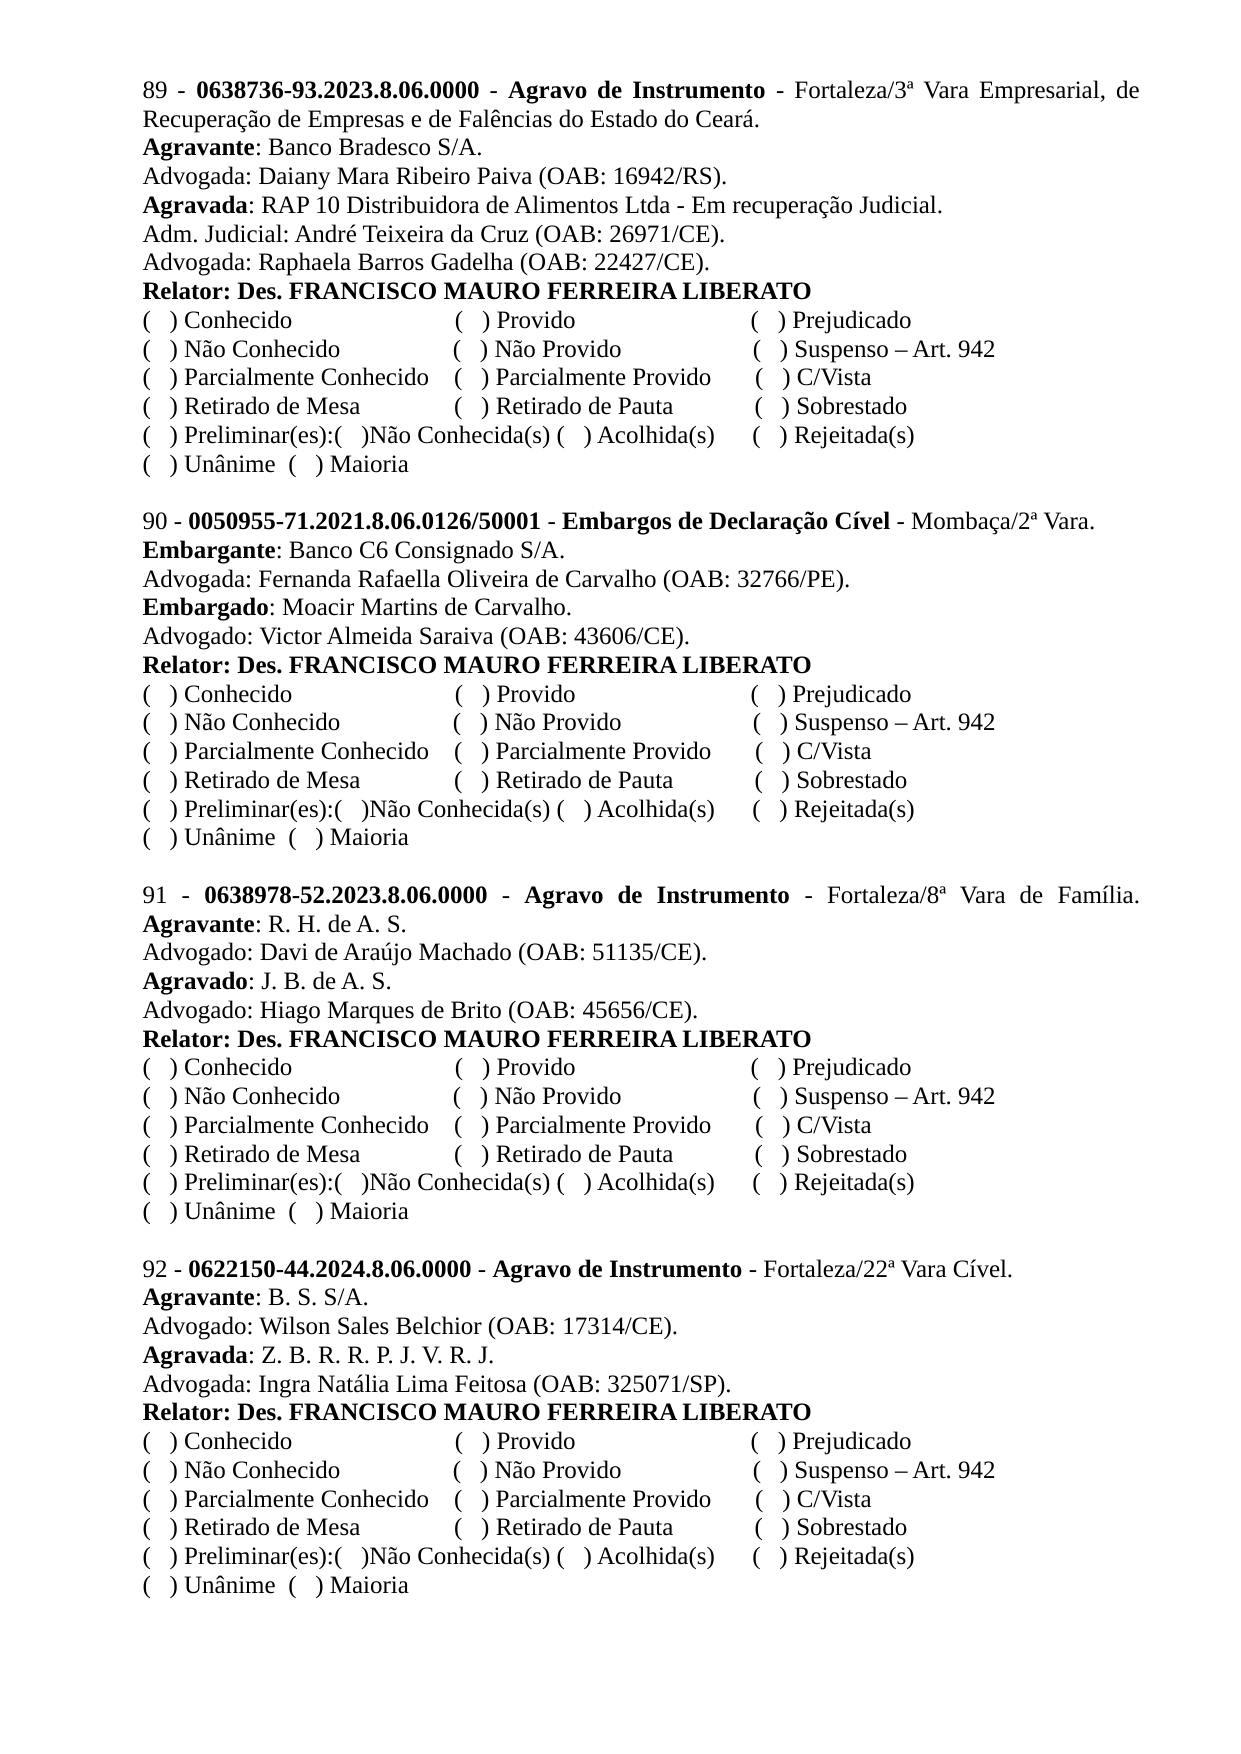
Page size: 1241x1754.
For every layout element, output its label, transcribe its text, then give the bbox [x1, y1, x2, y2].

text Advogado: Wilson Sales Belchior (OAB: 17314/CE). [142, 1311, 1141, 1340]
text Advogado: Hiago Marques de Brito (OAB: 45656/CE). [142, 995, 1141, 1024]
text ( ) Não Conhecido ( ) Não Provido ( ) Suspenso – Art. 942 [142, 1081, 1158, 1110]
text ( ) Não Conhecido ( ) Não Provido ( ) Suspenso – Art. 942 [142, 707, 1158, 736]
text Agravado: J. B. de A. S. [142, 966, 1141, 995]
text ( ) Retirado de Mesa ( ) Retirado de Pauta ( ) Sobrestado [142, 765, 1158, 794]
text Relator: Des. FRANCISCO MAURO FERREIRA LIBERATO [142, 1397, 1141, 1426]
text Advogada: Ingra Natália Lima Feitosa (OAB: 325071/SP). [142, 1369, 1141, 1397]
text ( ) Conhecido ( ) Provido ( ) Prejudicado [142, 305, 1141, 334]
text ( ) Unânime ( ) Maioria [142, 1196, 1158, 1225]
text Relator: Des. FRANCISCO MAURO FERREIRA LIBERATO [142, 650, 1141, 679]
text 91 - 0638978-52.2023.8.06.0000 - Agravo de Instrumento - Fortaleza/8ª Vara de Família. Agravante: R. H. de A. S. [142, 880, 1141, 937]
text Advogado: Victor Almeida Saraiva (OAB: 43606/CE). [142, 621, 1141, 650]
text ( ) Parcialmente Conhecido ( ) Parcialmente Provido ( ) C/Vista [142, 736, 1158, 765]
text 92 - 0622150-44.2024.8.06.0000 - Agravo de Instrumento - Fortaleza/22ª Vara Cível. [142, 1254, 1141, 1282]
text Advogado: Davi de Araújo Machado (OAB: 51135/CE). [142, 937, 1141, 966]
text ( ) Parcialmente Conhecido ( ) Parcialmente Provido ( ) C/Vista [142, 362, 1158, 391]
text ( ) Preliminar(es):( )Não Conhecida(s) ( ) Acolhida(s) ( ) Rejeitada(s) [142, 794, 1158, 822]
text Advogada: Fernanda Rafaella Oliveira de Carvalho (OAB: 32766/PE). [142, 564, 1141, 592]
text Agravada: RAP 10 Distribuidora de Alimentos Ltda - Em recuperação Judicial. [142, 190, 1141, 219]
text Agravante: Banco Bradesco S/A. [142, 132, 1141, 161]
text Embargado: Moacir Martins de Carvalho. [142, 592, 1141, 621]
text ( ) Retirado de Mesa ( ) Retirado de Pauta ( ) Sobrestado [142, 1512, 1158, 1541]
text ( ) Unânime ( ) Maioria [142, 1570, 1158, 1599]
text ( ) Preliminar(es):( )Não Conhecida(s) ( ) Acolhida(s) ( ) Rejeitada(s) [142, 1167, 1158, 1196]
text Advogada: Daiany Mara Ribeiro Paiva (OAB: 16942/RS). [142, 161, 1141, 190]
text ( ) Parcialmente Conhecido ( ) Parcialmente Provido ( ) C/Vista [142, 1484, 1158, 1512]
text ( ) Não Conhecido ( ) Não Provido ( ) Suspenso – Art. 942 [142, 1455, 1158, 1484]
text ( ) Preliminar(es):( )Não Conhecida(s) ( ) Acolhida(s) ( ) Rejeitada(s) [142, 1541, 1158, 1570]
text 90 - 0050955-71.2021.8.06.0126/50001 - Embargos de Declaração Cível - Mombaça/2ª Vara. [142, 506, 1141, 535]
text ( ) Preliminar(es):( )Não Conhecida(s) ( ) Acolhida(s) ( ) Rejeitada(s) [142, 420, 1158, 449]
text Adm. Judicial: André Teixeira da Cruz (OAB: 26971/CE). [142, 219, 1141, 247]
text ( ) Conhecido ( ) Provido ( ) Prejudicado [142, 1052, 1141, 1081]
text 89 - 0638736-93.2023.8.06.0000 - Agravo de Instrumento - Fortaleza/3ª Vara Empresarial, de Recuperação de Empresas e de Falências do Estado do Ceará. [142, 75, 1141, 132]
text ( ) Retirado de Mesa ( ) Retirado de Pauta ( ) Sobrestado [142, 1139, 1158, 1167]
text ( ) Unânime ( ) Maioria [142, 822, 1158, 851]
text Agravada: Z. B. R. R. P. J. V. R. J. [142, 1340, 1141, 1369]
text ( ) Conhecido ( ) Provido ( ) Prejudicado [142, 679, 1141, 707]
text ( ) Parcialmente Conhecido ( ) Parcialmente Provido ( ) C/Vista [142, 1110, 1158, 1139]
text ( ) Conhecido ( ) Provido ( ) Prejudicado [142, 1426, 1141, 1455]
text ( ) Unânime ( ) Maioria [142, 449, 1158, 477]
text ( ) Retirado de Mesa ( ) Retirado de Pauta ( ) Sobrestado [142, 391, 1158, 420]
text ( ) Não Conhecido ( ) Não Provido ( ) Suspenso – Art. 942 [142, 334, 1158, 362]
text Relator: Des. FRANCISCO MAURO FERREIRA LIBERATO [142, 1024, 1141, 1052]
text Agravante: B. S. S/A. [142, 1282, 1141, 1311]
text Relator: Des. FRANCISCO MAURO FERREIRA LIBERATO [142, 276, 1141, 305]
text Advogada: Raphaela Barros Gadelha (OAB: 22427/CE). [142, 247, 1141, 276]
text Embargante: Banco C6 Consignado S/A. [142, 535, 1141, 564]
